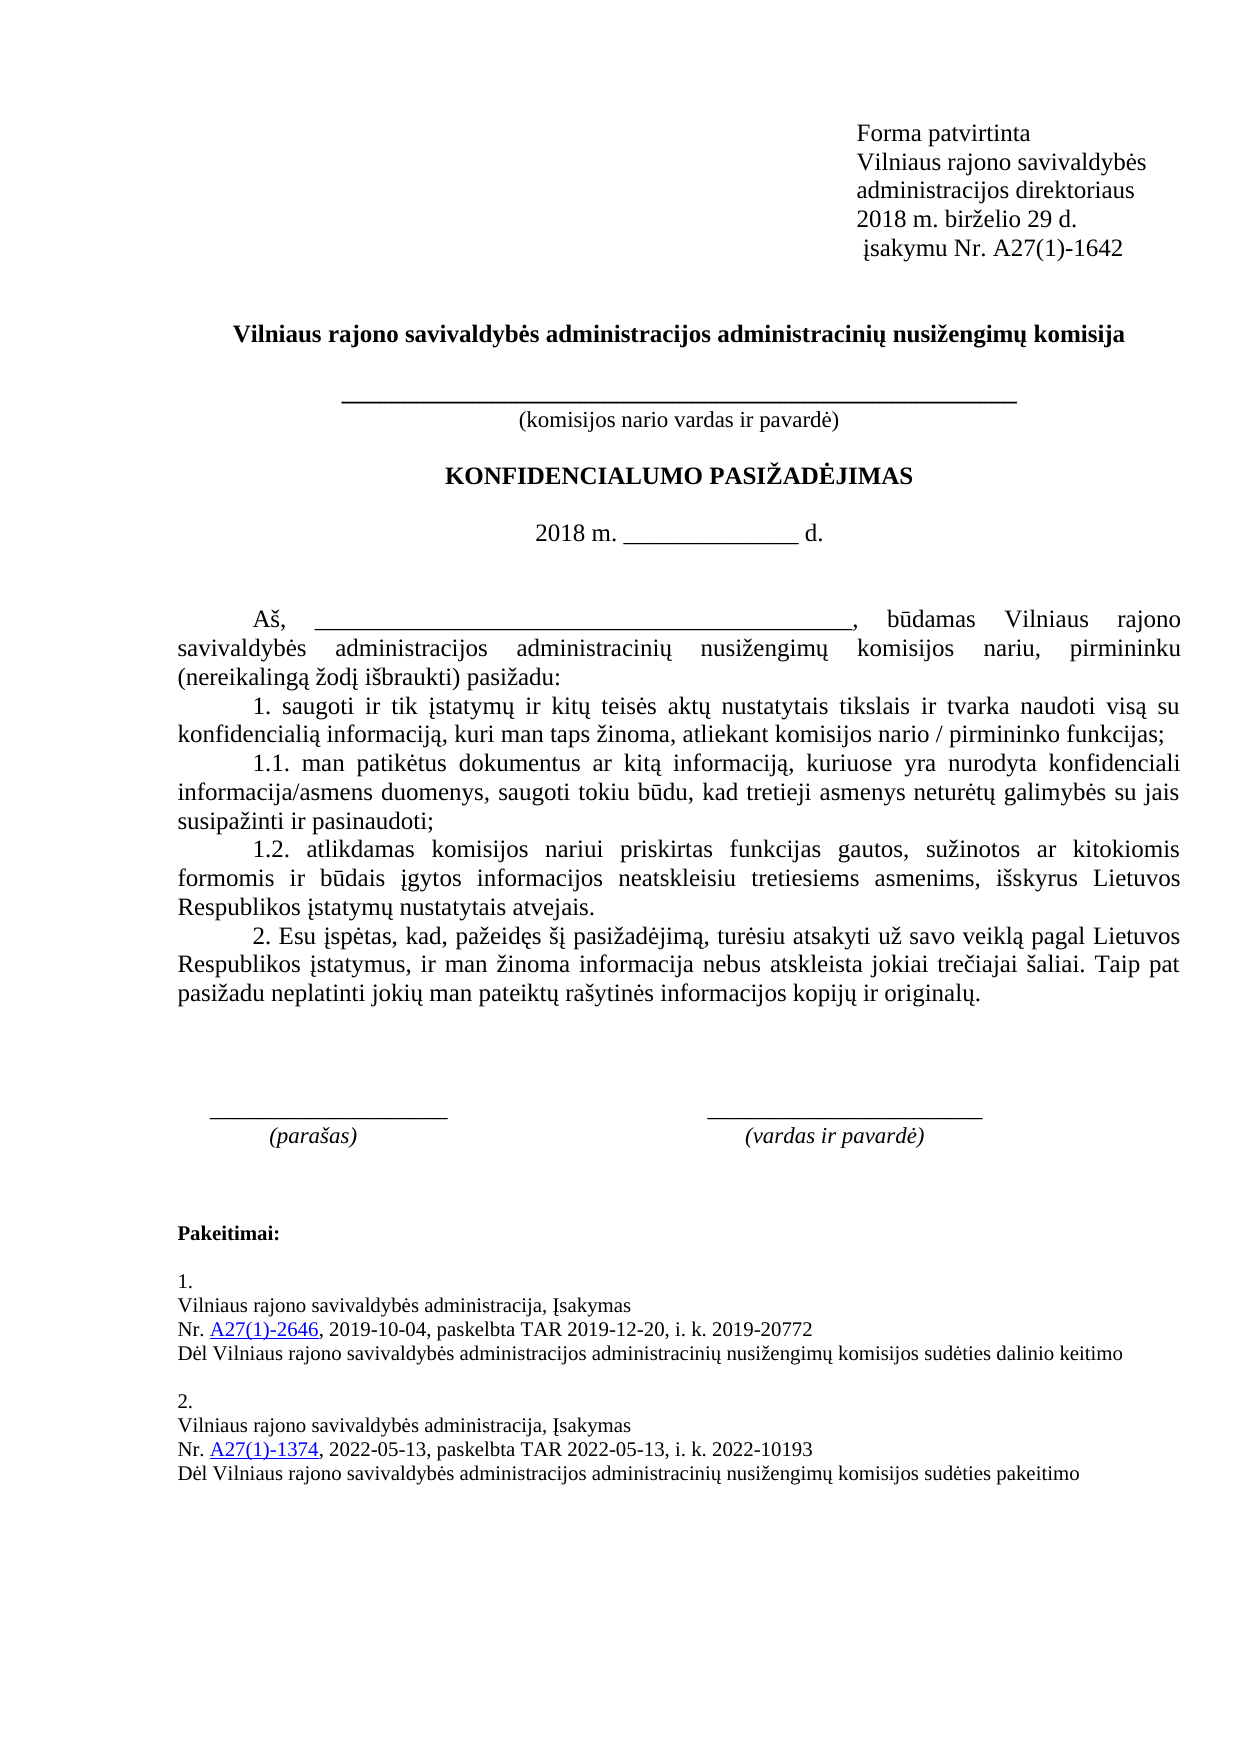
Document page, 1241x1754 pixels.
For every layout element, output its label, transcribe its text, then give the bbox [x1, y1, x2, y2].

text 1.2. atlikdamas komisijos nariui priskirtas funkcijas gautos, sužinotos ar kitokiomis formomis ir būdais įgytos informacijos neatskleisiu tretiesiems asmenims, išskyrus Lietuvos Respublikos įstatymų nustatytais atvejais. [177, 834, 1181, 921]
text Vilniaus rajono savivaldybės [856, 147, 1181, 176]
text Vilniaus rajono savivaldybės administracijos administracinių nusižengimų komisija [177, 319, 1181, 348]
text Vilniaus rajono savivaldybės administracija, Įsakymas [177, 1293, 1181, 1317]
text 2. [177, 1389, 1181, 1413]
text Nr. A27(1)-1374, 2022-05-13, paskelbta TAR 2022-05-13, i. k. 2022-10193 [177, 1437, 1181, 1461]
text 2018 m. birželio 29 d. [856, 204, 1181, 233]
text administracijos direktoriaus [856, 176, 1181, 204]
text 1. [177, 1269, 1181, 1293]
text 1. saugoti ir tik įstatymų ir kitų teisės aktų nustatytais tikslais ir tvarka naudoti visą su konfidencialią informaciją, kuri man taps žinoma, atliekant komisijos nario / pirmininko funkcijas; [177, 691, 1181, 748]
text KONFIDENCIALUMO PASIŽADĖJIMAS [177, 461, 1181, 489]
text Forma patvirtinta [856, 118, 1181, 147]
text Vilniaus rajono savivaldybės administracija, Įsakymas [177, 1413, 1181, 1437]
text Aš, ___________________________________________, būdamas Vilniaus rajono savivaldybės administracijos administracinių nusižengimų komisijos nariu, pirmininku (nereikalingą žodį išbraukti) pasižadu: [177, 604, 1181, 691]
text įsakymu Nr. A27(1)-1642 [856, 233, 1181, 262]
text 2. Esu įspėtas, kad, pažeidęs šį pasižadėjimą, turėsiu atsakyti už savo veiklą pagal Lietuvos Respublikos įstatymus, ir man žinoma informacija nebus atskleista jokiai trečiajai šaliai. Taip pat pasižadu neplatinti jokių man pateiktų rašytinės informacijos kopijų ir originalų. [177, 921, 1181, 1007]
text ___________________ ______________________ [177, 1093, 1181, 1122]
text ______________________________________________________ [177, 377, 1181, 406]
text Dėl Vilniaus rajono savivaldybės administracijos administracinių nusižengimų komisijos sudėties dalinio keitimo [177, 1341, 1181, 1365]
text Pakeitimai: [177, 1221, 1181, 1244]
text Nr. A27(1)-2646, 2019-10-04, paskelbta TAR 2019-12-20, i. k. 2019-20772 [177, 1317, 1181, 1341]
text 1.1. man patikėtus dokumentus ar kitą informaciją, kuriuose yra nurodyta konfidenciali informacija/asmens duomenys, saugoti tokiu būdu, kad tretieji asmenys neturėtų galimybės su jais susipažinti ir pasinaudoti; [177, 748, 1181, 834]
text (parašas) (vardas ir pavardė) [177, 1122, 1181, 1148]
text (komisijos nario vardas ir pavardė) [177, 406, 1181, 432]
text 2018 m. ______________ d. [177, 518, 1181, 547]
text Dėl Vilniaus rajono savivaldybės administracijos administracinių nusižengimų komisijos sudėties pakeitimo [177, 1461, 1181, 1485]
